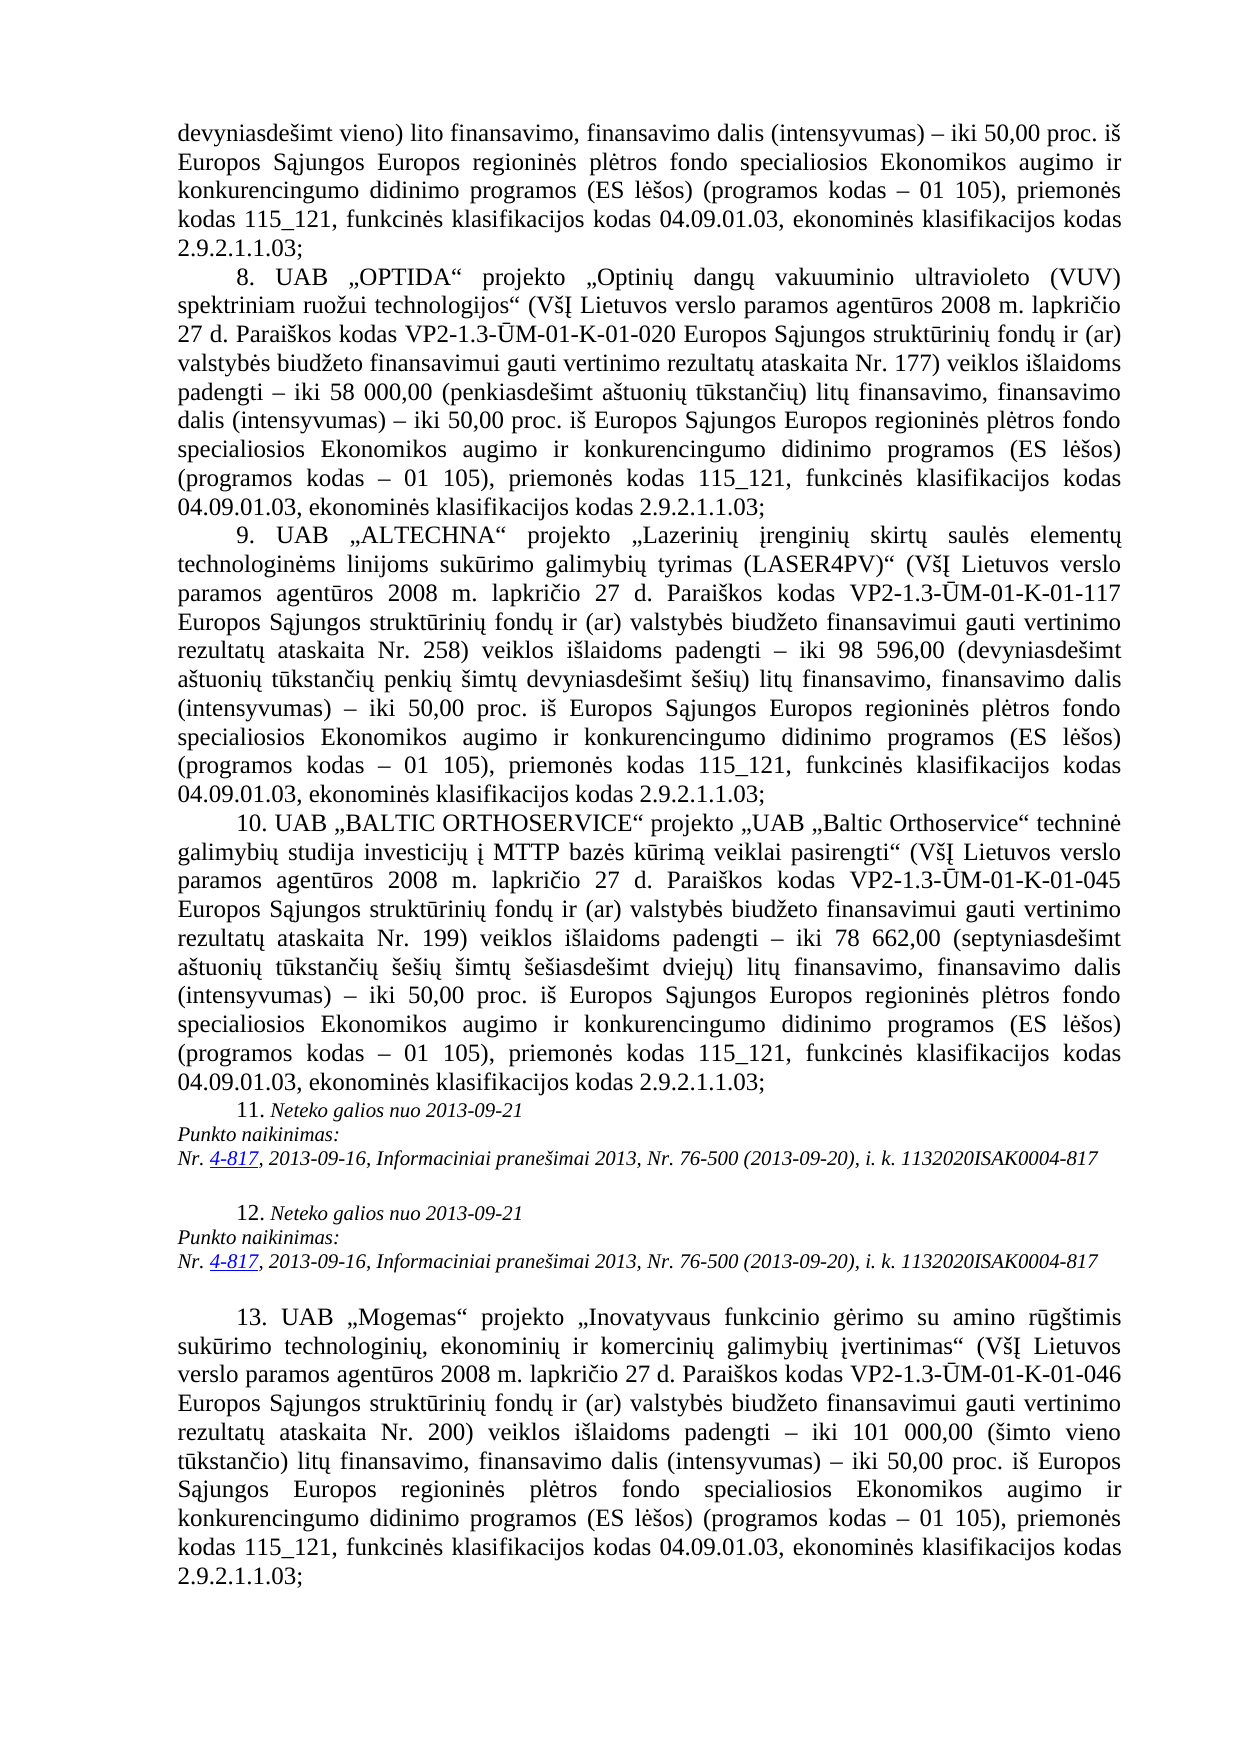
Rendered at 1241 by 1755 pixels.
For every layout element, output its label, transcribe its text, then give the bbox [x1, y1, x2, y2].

text Nr. 4-817, 2013-09-16, Informaciniai pranešimai 2013, Nr. 76-500 (2013-09-20), i. k. 1132020ISAK0004-817 [177, 1146, 1122, 1170]
text 12. Neteko galios nuo 2013-09-21 [177, 1199, 1122, 1225]
text 8. UAB „OPTIDA“ projekto „Optinių dangų vakuuminio ultravioleto (VUV) spektriniam ruožui technologijos“ (VšĮ Lietuvos verslo paramos agentūros 2008 m. lapkričio 27 d. Paraiškos kodas VP2-1.3-ŪM-01-K-01-020 Europos Sąjungos struktūrinių fondų ir (ar) valstybės biudžeto finansavimui gauti vertinimo rezultatų ataskaita Nr. 177) veiklos išlaidoms padengti – iki 58 000,00 (penkiasdešimt aštuonių tūkstančių) litų finansavimo, finansavimo dalis (intensyvumas) – iki 50,00 proc. iš Europos Sąjungos Europos regioninės plėtros fondo specialiosios Ekonomikos augimo ir konkurencingumo didinimo programos (ES lėšos) (programos kodas – 01 105), priemonės kodas 115_121, funkcinės klasifikacijos kodas 04.09.01.03, ekonominės klasifikacijos kodas 2.9.2.1.1.03; [177, 262, 1122, 521]
text 10. UAB „BALTIC ORTHOSERVICE“ projekto „UAB „Baltic Orthoservice“ techninė galimybių studija investicijų į MTTP bazės kūrimą veiklai pasirengti“ (VšĮ Lietuvos verslo paramos agentūros 2008 m. lapkričio 27 d. Paraiškos kodas VP2-1.3-ŪM-01-K-01-045 Europos Sąjungos struktūrinių fondų ir (ar) valstybės biudžeto finansavimui gauti vertinimo rezultatų ataskaita Nr. 199) veiklos išlaidoms padengti – iki 78 662,00 (septyniasdešimt aštuonių tūkstančių šešių šimtų šešiasdešimt dviejų) litų finansavimo, finansavimo dalis (intensyvumas) – iki 50,00 proc. iš Europos Sąjungos Europos regioninės plėtros fondo specialiosios Ekonomikos augimo ir konkurencingumo didinimo programos (ES lėšos) (programos kodas – 01 105), priemonės kodas 115_121, funkcinės klasifikacijos kodas 04.09.01.03, ekonominės klasifikacijos kodas 2.9.2.1.1.03; [177, 808, 1122, 1096]
text 9. UAB „ALTECHNA“ projekto „Lazerinių įrenginių skirtų saulės elementų technologinėms linijoms sukūrimo galimybių tyrimas (LASER4PV)“ (VšĮ Lietuvos verslo paramos agentūros 2008 m. lapkričio 27 d. Paraiškos kodas VP2-1.3-ŪM-01-K-01-117 Europos Sąjungos struktūrinių fondų ir (ar) valstybės biudžeto finansavimui gauti vertinimo rezultatų ataskaita Nr. 258) veiklos išlaidoms padengti – iki 98 596,00 (devyniasdešimt aštuonių tūkstančių penkių šimtų devyniasdešimt šešių) litų finansavimo, finansavimo dalis (intensyvumas) – iki 50,00 proc. iš Europos Sąjungos Europos regioninės plėtros fondo specialiosios Ekonomikos augimo ir konkurencingumo didinimo programos (ES lėšos) (programos kodas – 01 105), priemonės kodas 115_121, funkcinės klasifikacijos kodas 04.09.01.03, ekonominės klasifikacijos kodas 2.9.2.1.1.03; [177, 521, 1122, 808]
text Nr. 4-817, 2013-09-16, Informaciniai pranešimai 2013, Nr. 76-500 (2013-09-20), i. k. 1132020ISAK0004-817 [177, 1249, 1122, 1273]
text Punkto naikinimas: [177, 1225, 1122, 1249]
text 13. UAB „Mogemas“ projekto „Inovatyvaus funkcinio gėrimo su amino rūgštimis sukūrimo technologinių, ekonominių ir komercinių galimybių įvertinimas“ (VšĮ Lietuvos verslo paramos agentūros 2008 m. lapkričio 27 d. Paraiškos kodas VP2-1.3-ŪM-01-K-01-046 Europos Sąjungos struktūrinių fondų ir (ar) valstybės biudžeto finansavimui gauti vertinimo rezultatų ataskaita Nr. 200) veiklos išlaidoms padengti – iki 101 000,00 (šimto vieno tūkstančio) litų finansavimo, finansavimo dalis (intensyvumas) – iki 50,00 proc. iš Europos Sąjungos Europos regioninės plėtros fondo specialiosios Ekonomikos augimo ir konkurencingumo didinimo programos (ES lėšos) (programos kodas – 01 105), priemonės kodas 115_121, funkcinės klasifikacijos kodas 04.09.01.03, ekonominės klasifikacijos kodas 2.9.2.1.1.03; [177, 1302, 1122, 1589]
text 11. Neteko galios nuo 2013-09-21 [177, 1096, 1122, 1122]
text Punkto naikinimas: [177, 1122, 1122, 1146]
text devyniasdešimt vieno) lito finansavimo, finansavimo dalis (intensyvumas) – iki 50,00 proc. iš Europos Sąjungos Europos regioninės plėtros fondo specialiosios Ekonomikos augimo ir konkurencingumo didinimo programos (ES lėšos) (programos kodas – 01 105), priemonės kodas 115_121, funkcinės klasifikacijos kodas 04.09.01.03, ekonominės klasifikacijos kodas 2.9.2.1.1.03; [177, 118, 1122, 262]
